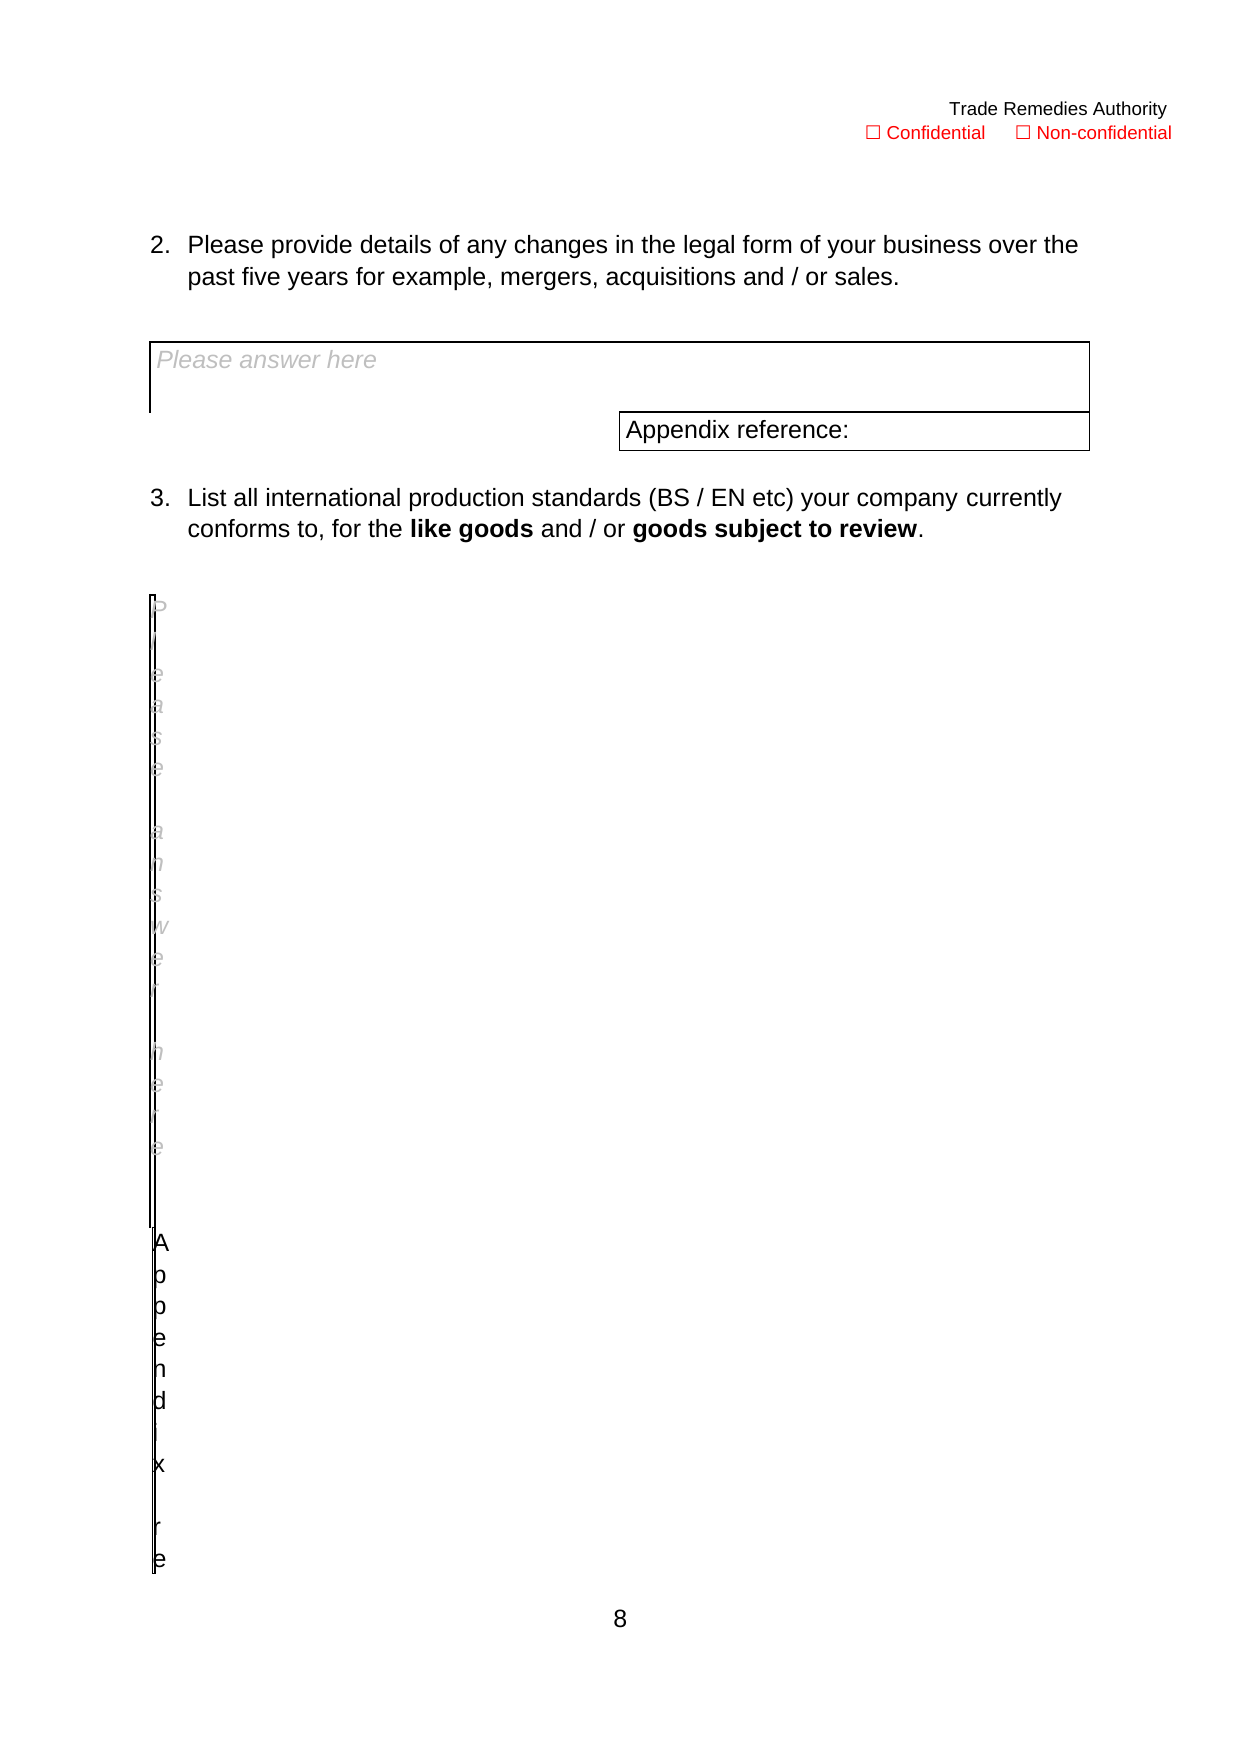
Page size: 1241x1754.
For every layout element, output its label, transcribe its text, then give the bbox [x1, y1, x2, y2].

table_header Please answer here [151, 343, 1089, 411]
list Please provide details of any changes in the legal form of your business over the past five years for example, mergers, acquisitions and / or sales. [150, 230, 1090, 290]
list List all international production standards (BS / EN etc) your company currently conforms to, for the like goods and / or goods subject to review. [150, 482, 1090, 543]
table_cell Appendix reference: [620, 413, 1089, 450]
table_cell [150, 413, 619, 450]
